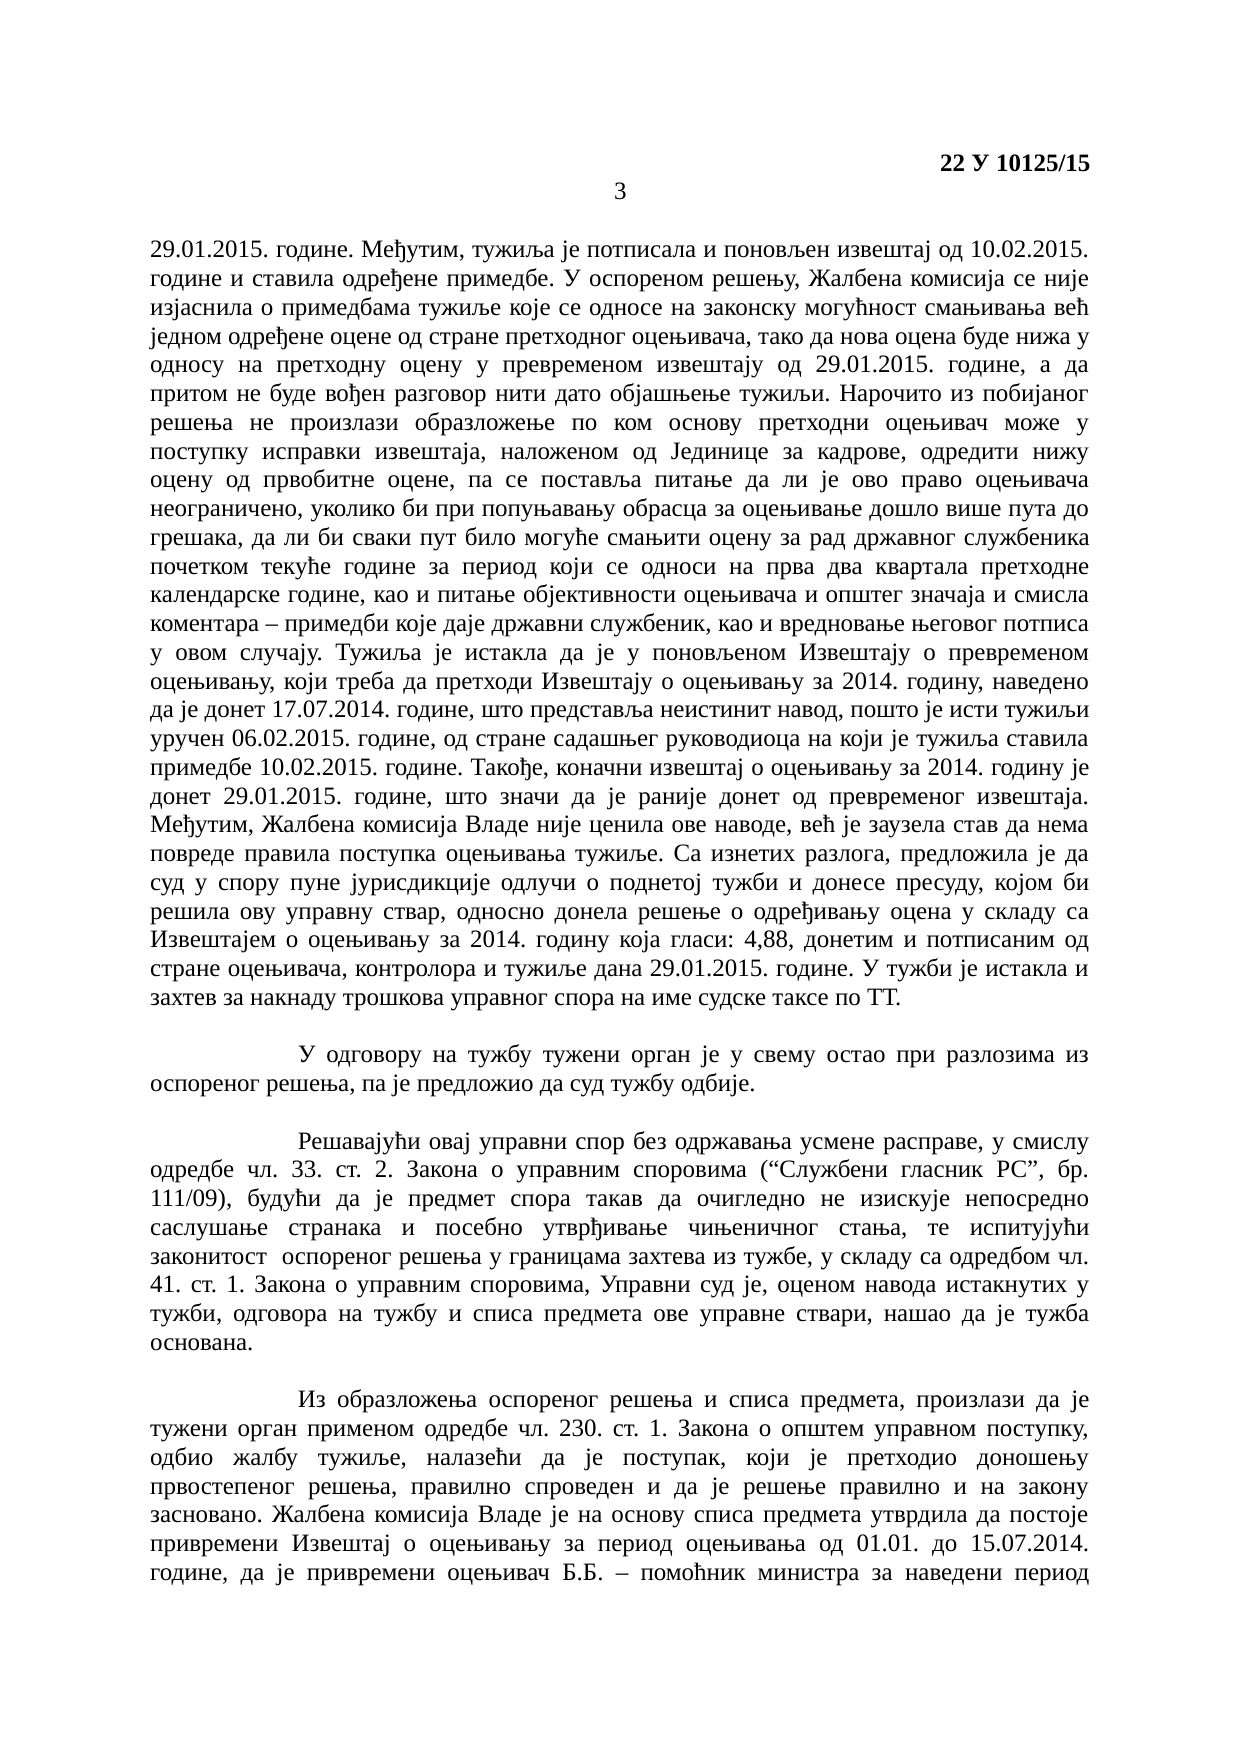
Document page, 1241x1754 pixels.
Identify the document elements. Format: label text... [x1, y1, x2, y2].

text Решавајући овај управни спор без одржавања усмене расправе, у смислу одредбе чл. 33. ст. 2. Закона о управним споровима (“Службени гласник РС”, бр. 111/09), будући да је предмет спора такав да очигледно не изискује непосредно саслушање странака и посебно утврђивање чињеничног стања, те испитујући законитост оспореног решења у границама захтева из тужбе, у складу са одредбом чл. 41. ст. 1. Закона о управним споровима, Управни суд је, оценом навода истакнутих у тужби, одговора на тужбу и списа предмета ове управне ствари, нашао да је тужба основана. [150, 1126, 1090, 1356]
text У одговору на тужбу тужени орган је у свему остао при разлозима из оспореног решења, па је предложио да суд тужбу одбије. [150, 1039, 1090, 1097]
text 29.01.2015. године. Међутим, тужиља је потписала и поновљен извештај од 10.02.2015. године и ставила одређене примедбе. У оспореном решењу, Жалбена комисија се није изјаснила о примедбама тужиље које се односе на законску могућност смањивања већ једном одређене оцене од стране претходног оцењивача, тако да нова оцена буде нижа у односу на претходну оцену у превременом извештају од 29.01.2015. године, а да притом не буде вођен разговор нити дато објашњење тужиљи. Нарочито из побијаног решења не произлази образложење по ком основу претходни оцењивач може у поступку исправки извештаја, наложеном од Јединице за кадрове, одредити нижу оцену од првобитне оцене, па се поставља питање да ли је ово право оцењивача неограничено, уколико би при попуњавању обрасца за оцењивање дошло више пута до грешака, да ли би сваки пут било могуће смањити оцену за рад државног службеника почетком текуће године за период који се односи на прва два квартала претходне календарске године, као и питање објективности оцењивача и општег значаја и смисла коментара – примедби које даје државни службеник, као и вредновање његовог потписа у овом случају. Тужиља је истакла да је у поновљеном Извештају о превременом оцењивању, који треба да претходи Извештају о оцењивању за 2014. годину, наведено да је донет 17.07.2014. године, што представља неистинит навод, пошто је исти тужиљи уручен 06.02.2015. године, од стране садашњег руководиоца на који је тужиља ставила примедбе 10.02.2015. године. Такође, коначни извештај о оцењивању за 2014. годину је донет 29.01.2015. године, што значи да је раније донет од превременог извештаја. Међутим, Жалбена комисија Владе није ценила ове наводе, већ је заузела став да нема повреде правила поступка оцењивања тужиље. Са изнетих разлога, предложила је да суд у спору пуне јурисдикције одлучи о поднетој тужби и донесе пресуду, којом би решила ову управну ствар, односно донела решење о одређивању оцена у складу са Извештајем о оцењивању за 2014. годину која гласи: 4,88, донетим и потписаним од стране оцењивача, контролора и тужиље дана 29.01.2015. године. У тужби је истакла и захтев за накнаду трошкова управног спора на име судске таксе по ТТ. [150, 234, 1090, 1011]
text Из образложења оспореног решења и списа предмета, произлази да је тужени орган применом одредбе чл. 230. ст. 1. Закона о општем управном поступку, одбио жалбу тужиље, налазећи да је поступак, који је претходио доношењу првостепеног решења, правилно спроведен и да је решење правилно и на закону засновано. Жалбена комисија Владе је на основу списа предмета утврдила да постоје привремени Извештај о оцењивању за период оцењивања од 01.01. до 15.07.2014. године, да је привремени оцењивач Б.Б. – помоћник министра за наведени период [150, 1384, 1090, 1586]
